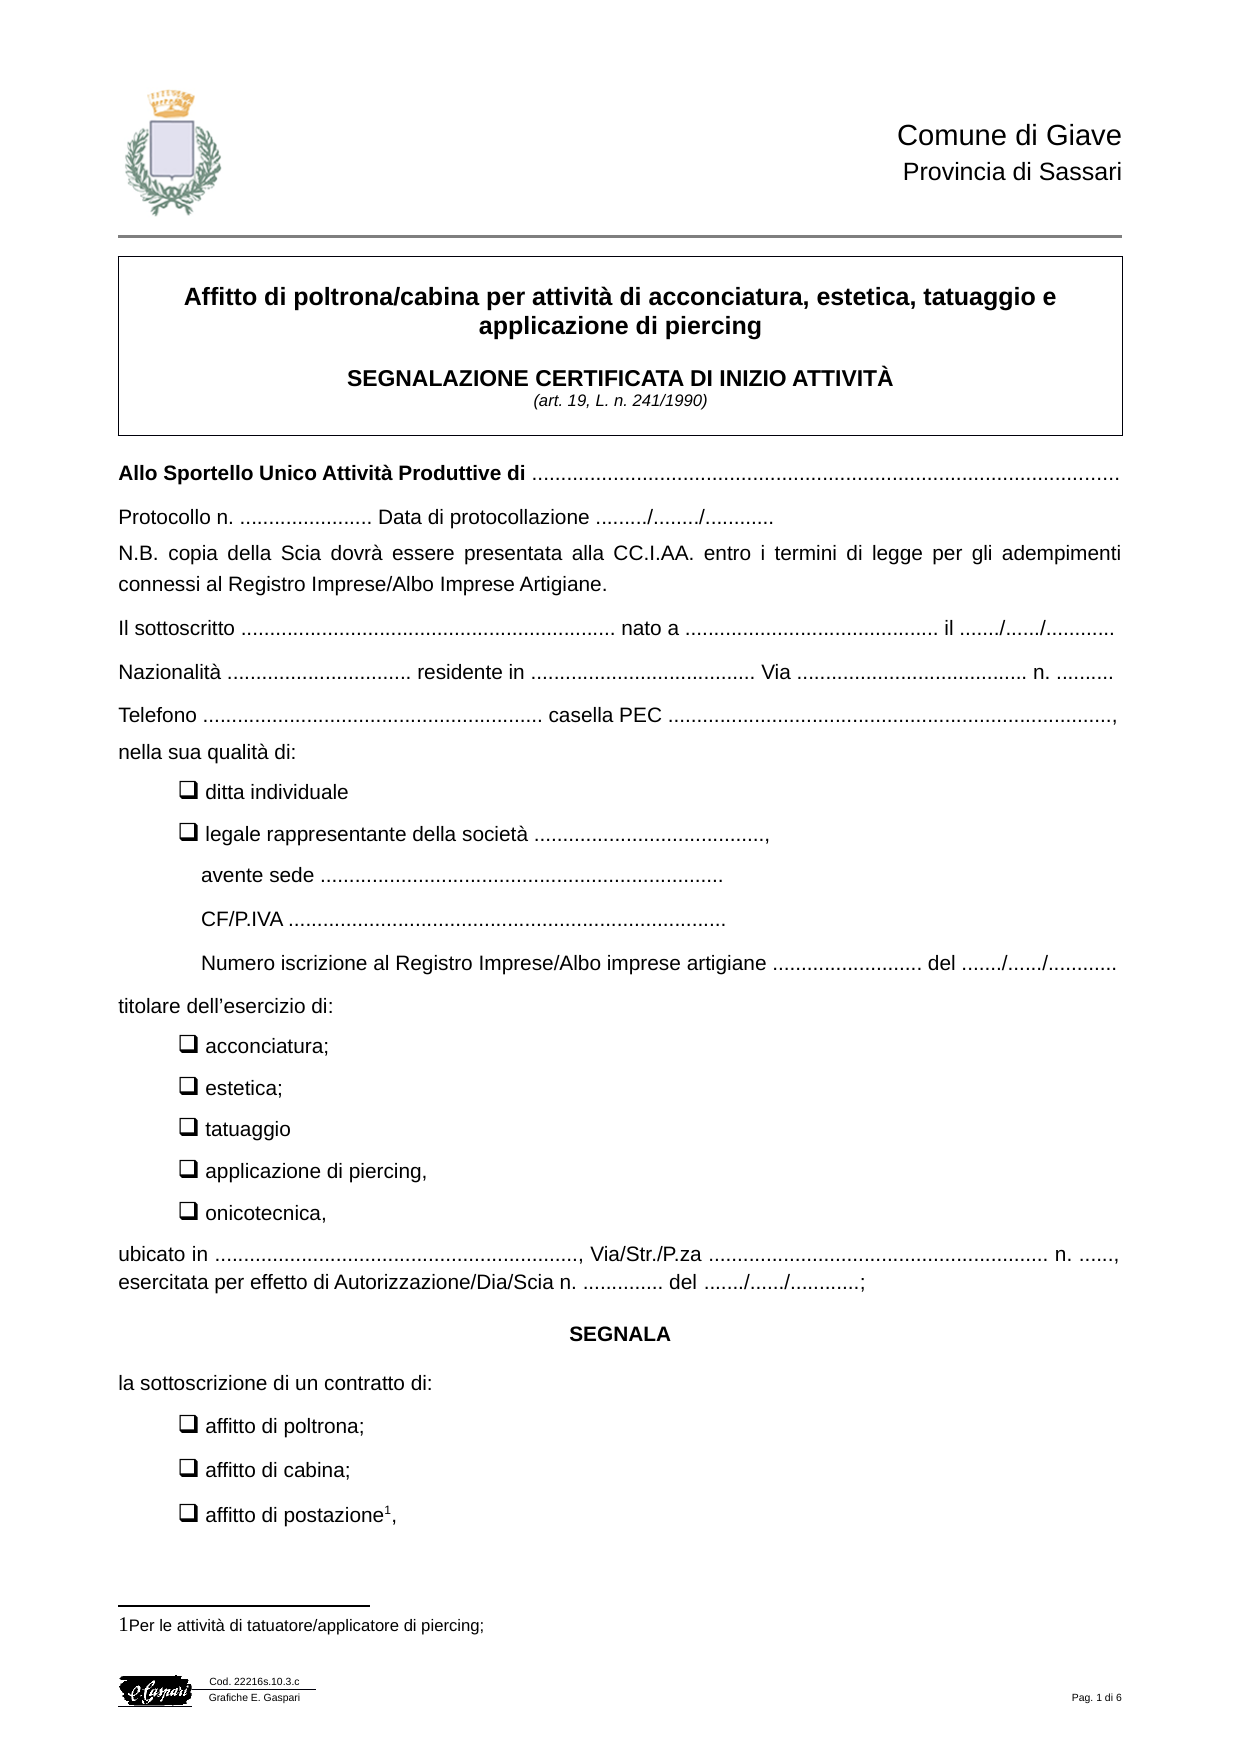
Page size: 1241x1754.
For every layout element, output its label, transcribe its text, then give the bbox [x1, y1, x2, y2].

text Nazionalità ................................ residente in ....................................... Via ........................................ n. .......... [118, 659, 1122, 683]
text  onicotecnica, [177, 1201, 1122, 1226]
text  tatuaggio [177, 1117, 1122, 1142]
picture [122, 152, 224, 157]
picture [122, 87, 224, 118]
text CF/P.IVA ............................................................................ [201, 907, 1122, 931]
text Protocollo n. ....................... Data di protocollazione ........./......../............ [118, 505, 1122, 529]
text  affitto di poltrona; [177, 1414, 1122, 1439]
text Per le attività di tatuatore/applicatore di piercing; [118, 1612, 1122, 1636]
text  affitto di cabina; [177, 1458, 1122, 1483]
text Provincia di Sassari [118, 157, 1122, 185]
text N.B. copia della Scia dovrà essere presentata alla CC.I.AA. entro i termini di legge per gli adempimenti connessi al Registro Imprese/Albo Imprese Artigiane. [118, 541, 1122, 596]
text Comune di Giave [118, 118, 1122, 152]
text  affitto di postazione, [177, 1503, 1122, 1528]
text nella sua qualità di: [118, 740, 1122, 764]
text  legale rappresentante della società ........................................, [177, 821, 1122, 846]
text SEGNALA [118, 1322, 1122, 1346]
picture [122, 185, 224, 219]
text  acconciatura; [177, 1034, 1122, 1059]
text avente sede ...................................................................... [201, 863, 1122, 887]
text titolare dell’esercizio di: [118, 994, 1122, 1018]
picture [118, 1674, 192, 1706]
text Il sottoscritto ................................................................. nato a ............................................ il ......./....../............ [118, 616, 1122, 640]
text la sottoscrizione di un contratto di: [118, 1371, 1122, 1395]
text  applicazione di piercing, [177, 1159, 1122, 1184]
text ubicato in ..............................................................., Via/Str./P.za ........................................................... n. ......, esercitata per effetto di Autorizzazione/Dia/Scia n. .............. del ......./....../............; [118, 1242, 1122, 1294]
text Numero iscrizione al Registro Imprese/Albo imprese artigiane .......................... del ......./....../............ [201, 950, 1122, 974]
text  estetica; [177, 1076, 1122, 1101]
text  ditta individuale [177, 780, 1122, 805]
text Telefono ........................................................... casella PEC ............................................................................., [118, 703, 1122, 727]
text Allo Sportello Unico Attività Produttive di [118, 461, 1122, 485]
table_header Affitto di poltrona/cabina per attività di acconciatura, estetica, tatuaggio e applicazione di piercing SEGNALAZIONE CERTIFICATA DI INIZIO ATTIVITÀ (art. 19, L. n. 241/1990) [119, 257, 1122, 435]
